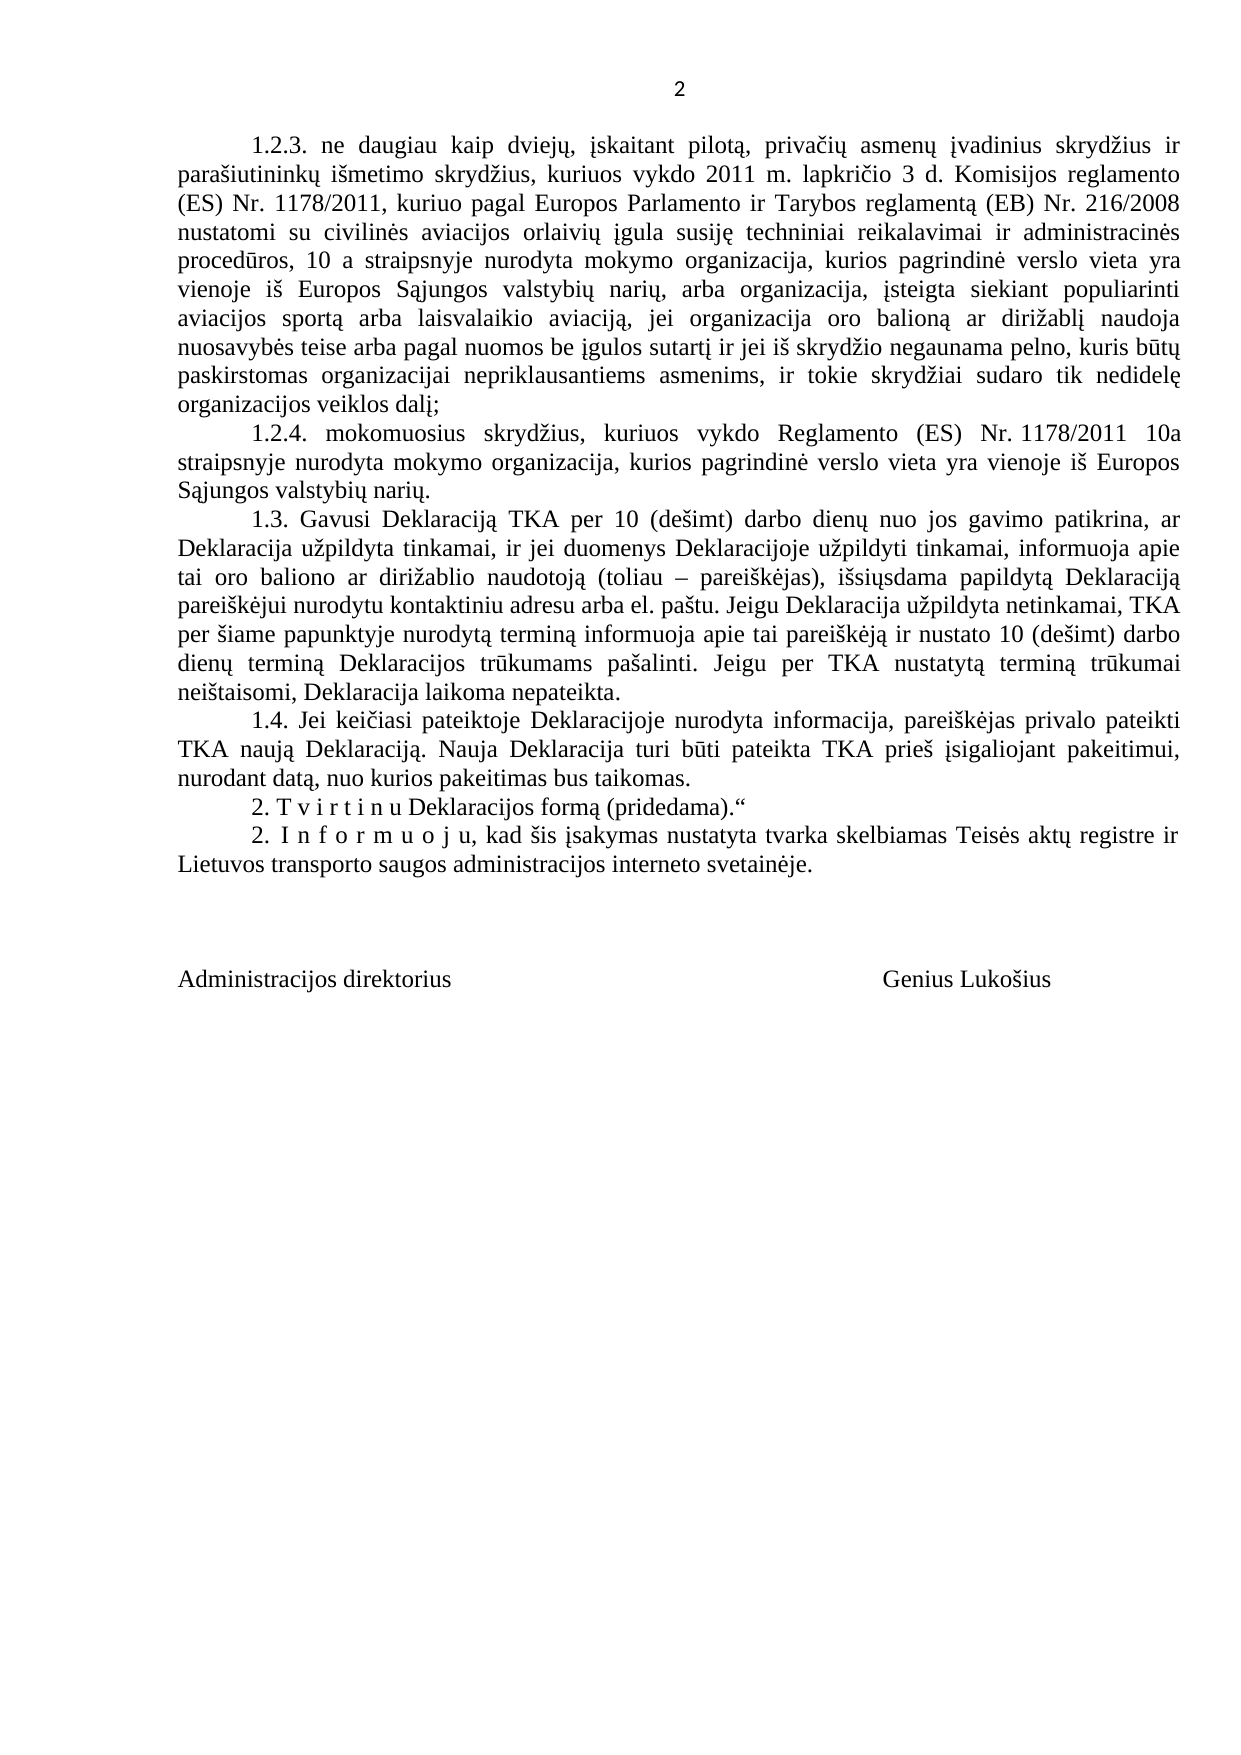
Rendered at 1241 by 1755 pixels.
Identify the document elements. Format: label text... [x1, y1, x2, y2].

text 1.2.4. mokomuosius skrydžius, kuriuos vykdo Reglamento (ES) Nr. 1178/2011 10a straipsnyje nurodyta mokymo organizacija, kurios pagrindinė verslo vieta yra vienoje iš Europos Sąjungos valstybių narių. [177, 418, 1181, 504]
text Administracijos direktorius Genius Lukošius [177, 964, 1181, 993]
text 1.3. Gavusi Deklaraciją TKA per 10 (dešimt) darbo dienų nuo jos gavimo patikrina, ar Deklaracija užpildyta tinkamai, ir jei duomenys Deklaracijoje užpildyti tinkamai, informuoja apie tai oro baliono ar dirižablio naudotoją (toliau – pareiškėjas), išsiųsdama papildytą Deklaraciją pareiškėjui nurodytu kontaktiniu adresu arba el. paštu. Jeigu Deklaracija užpildyta netinkamai, TKA per šiame papunktyje nurodytą terminą informuoja apie tai pareiškėją ir nustato 10 (dešimt) darbo dienų terminą Deklaracijos trūkumams pašalinti. Jeigu per TKA nustatytą terminą trūkumai neištaisomi, Deklaracija laikoma nepateikta. [177, 504, 1181, 706]
text 1.4. Jei keičiasi pateiktoje Deklaracijoje nurodyta informacija, pareiškėjas privalo pateikti TKA naują Deklaraciją. Nauja Deklaracija turi būti pateikta TKA prieš įsigaliojant pakeitimui, nurodant datą, nuo kurios pakeitimas bus taikomas. [177, 706, 1181, 792]
text 2. T v i r t i n u Deklaracijos formą (pridedama).“ [177, 792, 1181, 821]
text 2. I n f o r m u o j u, kad šis įsakymas nustatyta tvarka skelbiamas Teisės aktų registre ir Lietuvos transporto saugos administracijos interneto svetainėje. [177, 821, 1181, 878]
text 1.2.3. ne daugiau kaip dviejų, įskaitant pilotą, privačių asmenų įvadinius skrydžius ir parašiutininkų išmetimo skrydžius, kuriuos vykdo 2011 m. lapkričio 3 d. Komisijos reglamento (ES) Nr. 1178/2011, kuriuo pagal Europos Parlamento ir Tarybos reglamentą (EB) Nr. 216/2008 nustatomi su civilinės aviacijos orlaivių įgula susiję techniniai reikalavimai ir administracinės procedūros, 10 a straipsnyje nurodyta mokymo organizacija, kurios pagrindinė verslo vieta yra vienoje iš Europos Sąjungos valstybių narių, arba organizacija, įsteigta siekiant populiarinti aviacijos sportą arba laisvalaikio aviaciją, jei organizacija oro balioną ar dirižablį naudoja nuosavybės teise arba pagal nuomos be įgulos sutartį ir jei iš skrydžio negaunama pelno, kuris būtų paskirstomas organizacijai nepriklausantiems asmenims, ir tokie skrydžiai sudaro tik nedidelę organizacijos veiklos dalį; [177, 131, 1181, 418]
